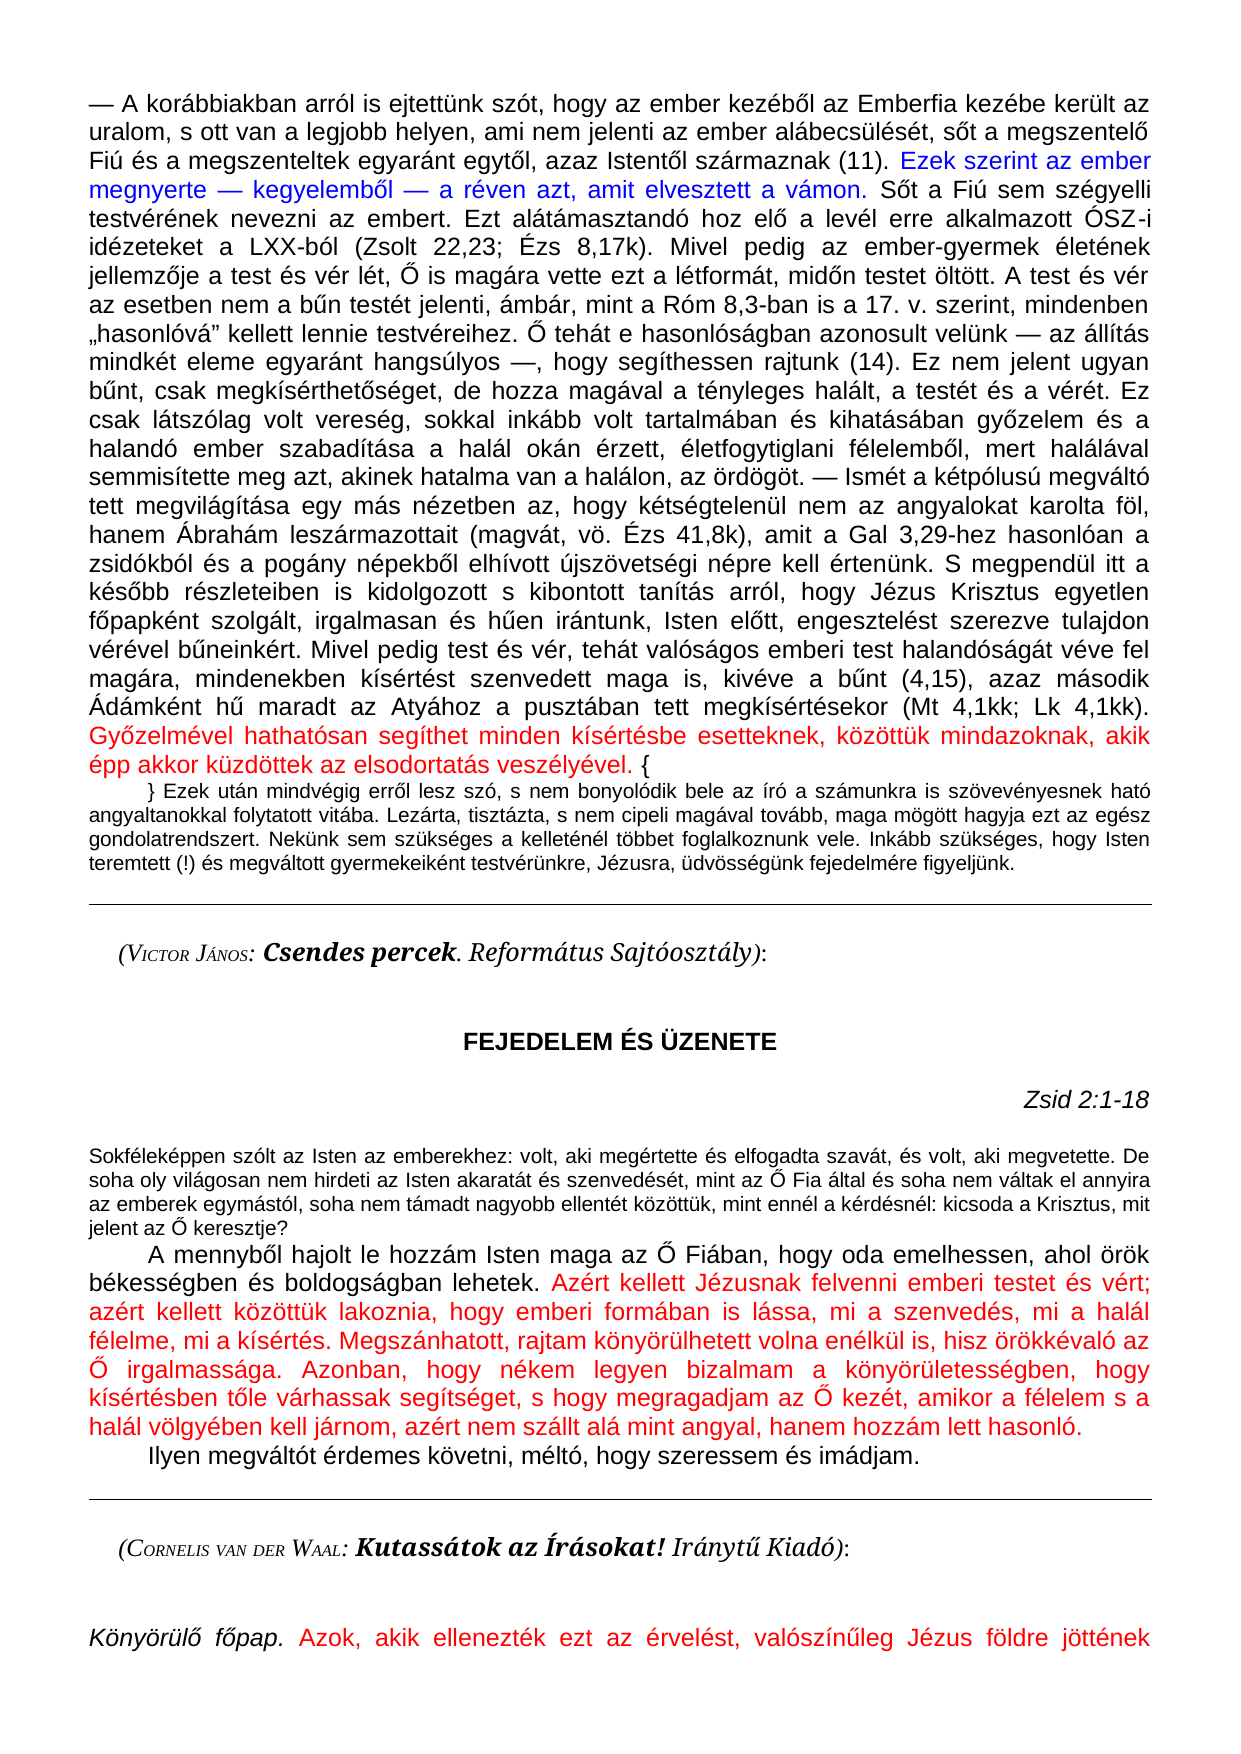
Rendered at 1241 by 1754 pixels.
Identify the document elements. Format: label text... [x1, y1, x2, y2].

text Sokféleképpen szólt az Isten az emberekhez: volt, aki megértette és elfogadta szavát, és volt, aki megvetette. De soha oly világosan nem hirdeti az Isten akaratát és szenvedését, mint az Ő Fia által és soha nem váltak el annyira az emberek egymástól, soha nem támadt nagyobb ellentét közöttük, mint ennél a kérdésnél: kicsoda a Krisztus, mit jelent az Ő keresztje? [88, 1144, 1152, 1239]
text (Victor János: Csendes percek. Református Sajtóosztály): [88, 905, 1152, 998]
text Könyörülő főpap. Azok, akik ellenezték ezt az érvelést, valószínűleg Jézus földre jöttének [88, 1622, 1152, 1651]
text } Ezek után mindvégig erről lesz szó, s nem bonyolódik bele az író a számunkra is szövevényesnek ható angyaltanokkal folytatott vitába. Lezárta, tisztázta, s nem cipeli magával tovább, maga mögött hagyja ezt az egész gondolatrendszert. Nekünk sem szükséges a kelleténél többet foglalkoznunk vele. Inkább szükséges, hogy Isten teremtett (!) és megváltott gyermekeiként testvérünkre, Jézusra, üdvösségünk fejedelmére figyeljünk. [88, 778, 1152, 874]
text — A korábbiakban arról is ejtettünk szót, hogy az ember kezéből az Emberfia kezébe került az uralom, s ott van a legjobb helyen, ami nem jelenti az ember alábecsülését, sőt a megszentelő Fiú és a megszenteltek egyaránt egytől, azaz Istentől származnak (11). Ezek szerint az ember megnyerte — kegyelemből — a réven azt, amit elvesztett a vámon. Sőt a Fiú sem szégyelli testvérének nevezni az embert. Ezt alátámasztandó hoz elő a levél erre alkalmazott ÓSZ‑i idézeteket a LXX-ból (Zsolt 22,23; Ézs 8,17k). Mivel pedig az ember-gyermek életének jellemzője a test és vér lét, Ő is magára vette ezt a létformát, midőn testet öltött. A test és vér az esetben nem a bűn testét jelenti, ámbár, mint a Róm 8,3-ban is a 17. v. szerint, mindenben „hasonlóvá” kellett lennie testvéreihez. Ő tehát e hasonlóságban azonosult velünk — az állítás mindkét eleme egyaránt hangsúlyos —, hogy segíthessen rajtunk (14). Ez nem jelent ugyan bűnt, csak megkísérthetőséget, de hozza magával a tényleges halált, a testét és a vérét. Ez csak látszólag volt vereség, sokkal inkább volt tartalmában és kihatásában győzelem és a halandó ember szabadítása a halál okán érzett, életfogytiglani félelemből, mert halálával semmisítette meg azt, akinek hatalma van a halálon, az ördögöt. — Ismét a kétpólusú megváltó tett megvilágítása egy más nézetben az, hogy kétségtelenül nem az angyalokat karolta föl, hanem Ábrahám leszármazottait (magvát, vö. Ézs 41,8k), amit a Gal 3,29-hez hasonlóan a zsidókból és a pogány népekből elhívott újszövetségi népre kell értenünk. S megpendül itt a később részleteiben is kidolgozott s kibontott tanítás arról, hogy Jézus Krisztus egyetlen főpapként szolgált, irgalmasan és hűen irántunk, Isten előtt, engesztelést szerezve tulajdon vérével bűneinkért. Mivel pedig test és vér, tehát valóságos emberi test halandóságát véve fel magára, mindenekben kísértést szenvedett maga is, kivéve a bűnt (4,15), azaz második Ádámként hű maradt az Atyához a pusztában tett megkísértésekor (Mt 4,1kk; Lk 4,1kk). Győzelmével hathatósan segíthet minden kísértésbe esetteknek, közöttük mindazoknak, akik épp akkor küzdöttek az elsodortatás veszélyével. { [88, 88, 1152, 778]
text Ilyen megváltót érdemes követni, méltó, hogy szeressem és imádjam. [88, 1441, 1152, 1469]
text Zsid 2:1-18 [88, 1086, 1152, 1114]
text A mennyből hajolt le hozzám Isten maga az Ő Fiában, hogy oda emelhessen, ahol örök békességben és boldogságban lehetek. Azért kellett Jézusnak felvenni emberi testet és vért; azért kellett közöttük lakoznia, hogy emberi formában is lássa, mi a szenvedés, mi a halál félelme, mi a kísértés. Megszánhatott, rajtam könyörülhetett volna enélkül is, hisz örökkévaló az Ő irgalmassága. Azonban, hogy nékem legyen bizalmam a könyörületességben, hogy kísértésben tőle várhassak segítséget, s hogy megragadjam az Ő kezét, amikor a félelem s a halál völgyében kell járnom, azért nem szállt alá mint angyal, hanem hozzám lett hasonló. [88, 1239, 1152, 1441]
text FEJEDELEM ÉS ÜZENETE [88, 1027, 1152, 1056]
text (Cornelis van der Waal: Kutassátok az Írásokat! Iránytű Kiadó): [88, 1500, 1152, 1593]
